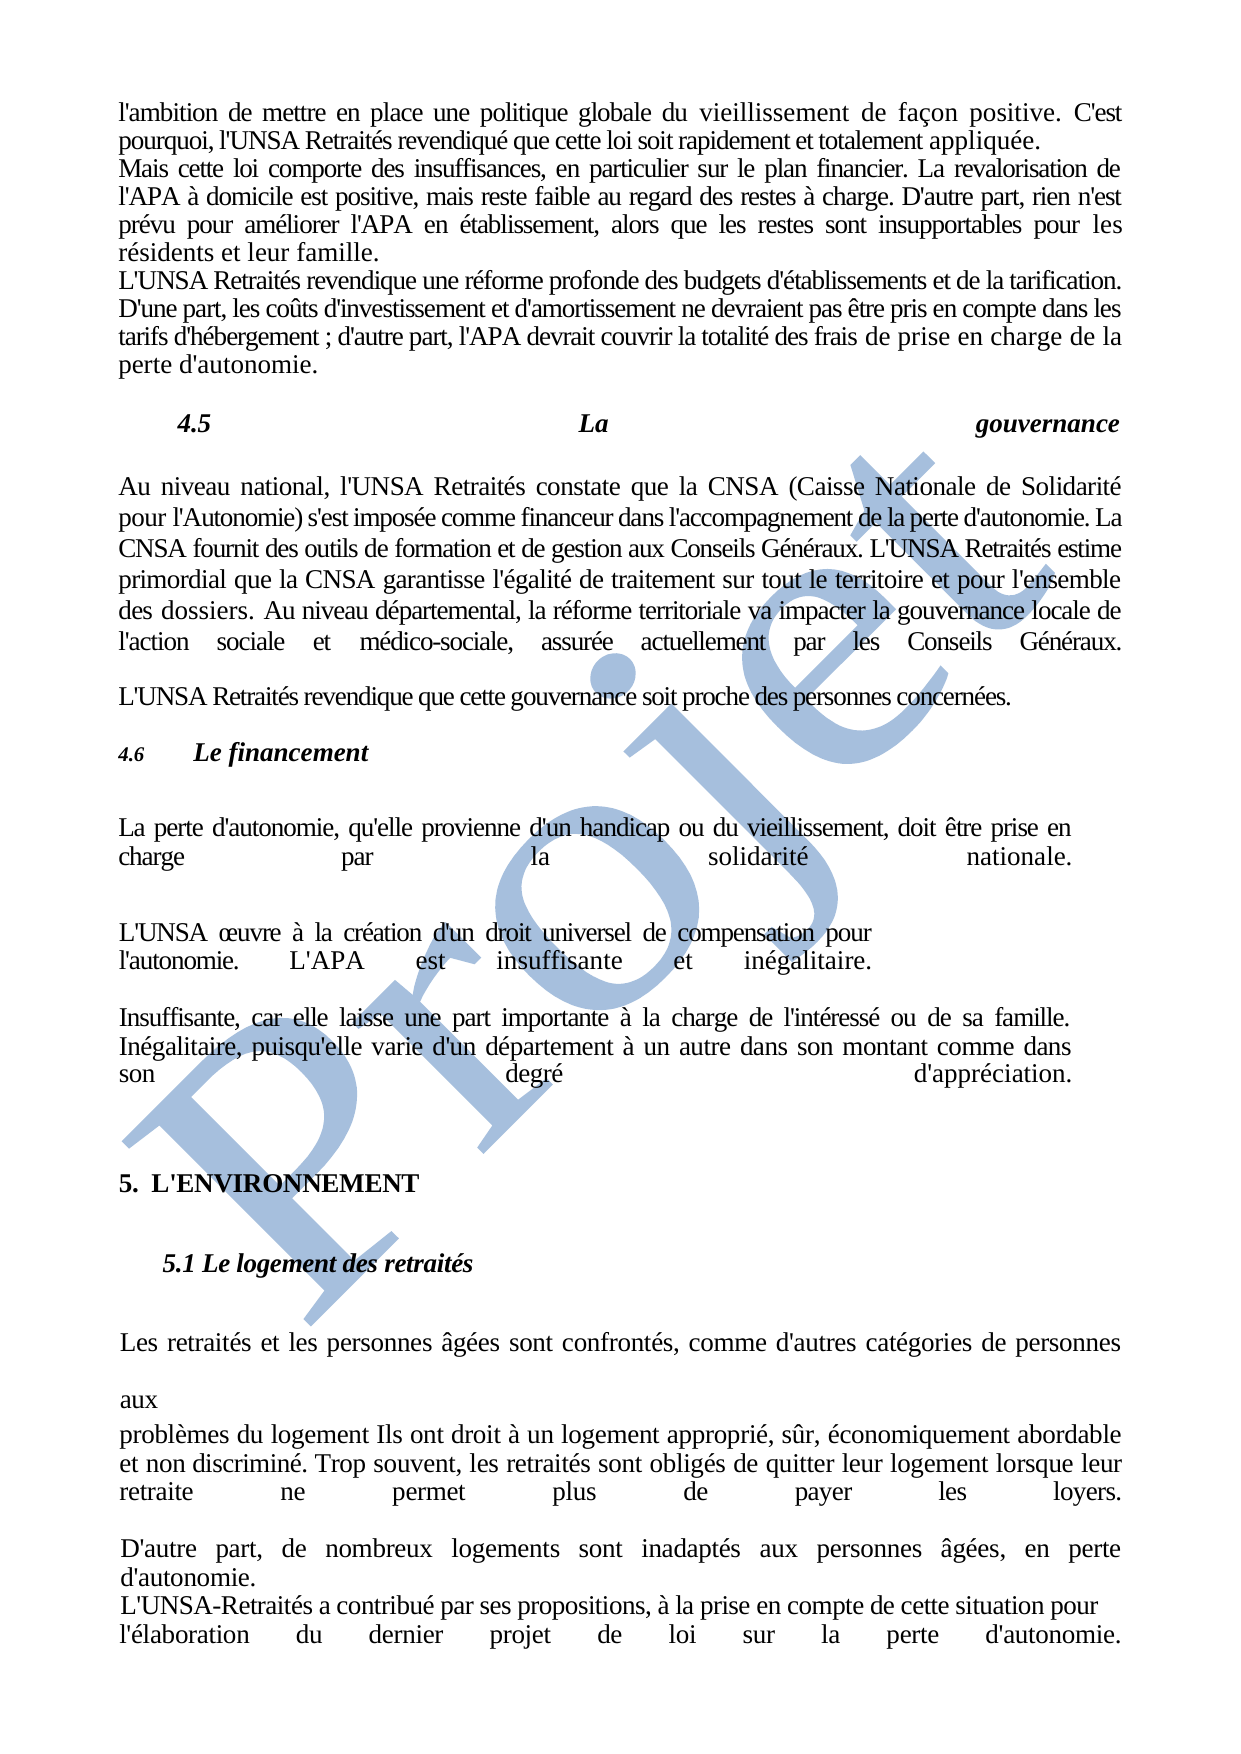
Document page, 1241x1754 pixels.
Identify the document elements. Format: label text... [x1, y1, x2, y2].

text L'UNSA œuvre à la création d'un droit universel de compensation pour l'autonomie. L'APA est insuffisante et inégalitaire. [633, 919, 872, 1003]
text 5. L'ENVIRONNEMENT [119, 1146, 236, 1204]
text 5.1 Le logement des retraités [162, 1226, 316, 1284]
text Les retraités et les personnes âgées sont confrontés, comme d'autres catégories de personnes aux [119, 1304, 1122, 1421]
text L'UNSA œuvre à la création d'un droit universel de compensation pour l'autonomie. L'APA est insuffisante et inégalitaire. [534, 919, 671, 983]
text L'UNSA Retraités revendique que cette gouvernance soit proche des personnes concernées. [930, 681, 1122, 712]
text La perte d'autonomie, qu'elle provienne d'un handicap ou du vieillissement, doit être prise en charge par la solidarité nationale. [522, 834, 660, 898]
text Insuffisante, car elle laisse une part importante à la charge de l'intéressé ou de sa famille. Inégalitaire, puisqu'elle varie d'un département à un autre dans son montant comme dans son degré d'appréciation. [193, 1052, 324, 1117]
text La perte d'autonomie, qu'elle provienne d'un handicap ou du vieillissement, doit être prise en charge par la solidarité nationale. [631, 814, 808, 898]
text l'élaboration du dernier projet de loi sur la perte d'autonomie. [119, 1620, 1122, 1677]
text problèmes du logement Ils ont droit à un logement approprié, sûr, économiquement abordable et non discriminé. Trop souvent, les retraités sont obligés de quitter leur logement lorsque leur retraite ne permet plus de payer les loyers. [119, 1421, 1122, 1535]
text l'ambition de mettre en place une politique globale du vieillissement de façon positive. C'est pourquoi, l'UNSA Retraités revendiqué que cette loi soit rapidement et totalement appliquée. [118, 99, 1122, 155]
text 5. L'ENVIRONNEMENT [242, 1146, 314, 1182]
text L'UNSA Retraités revendique une réforme profonde des budgets d'établissements et de la tarification. D'une part, les coûts d'investissement et d'amortissement ne devraient pas être pris en compte dans les tarifs d'hébergement ; d'autre part, l'APA devrait couvrir la totalité des frais de prise en charge de la perte d'autonomie. [118, 267, 1122, 379]
text 5.1 Le logement des retraités [321, 1226, 1122, 1284]
text La perte d'autonomie, qu'elle provienne d'un handicap ou du vieillissement, doit être prise en charge par la solidarité nationale. [118, 814, 560, 898]
text L'UNSA-Retraités a contribué par ses propositions, à la prise en compte de cette situation pour [120, 1592, 1122, 1620]
text Insuffisante, car elle laisse une part importante à la charge de l'intéressé ou de sa famille. Inégalitaire, puisqu'elle varie d'un département à un autre dans son montant comme dans son degré d'appréciation. [424, 1004, 1072, 1117]
text L'UNSA Retraités revendique que cette gouvernance soit proche des personnes concernées. [118, 681, 763, 712]
text La perte d'autonomie, qu'elle provienne d'un handicap ou du vieillissement, doit être prise en charge par la solidarité nationale. [783, 814, 1072, 898]
text D'autre part, de nombreux logements sont inadaptés aux personnes âgées, en perte d'autonomie. [120, 1535, 1122, 1592]
text L'UNSA Retraités revendique que cette gouvernance soit proche des personnes concernées. [808, 681, 928, 712]
list Le financement [118, 739, 682, 767]
text L'UNSA œuvre à la création d'un droit universel de compensation pour l'autonomie. L'APA est insuffisante et inégalitaire. [119, 919, 565, 1003]
text 4.5 La gouvernance Au niveau national, l'UNSA Retraités constate que la CNSA (Caisse Nationale de Solidarité pour l'Autonomie) s'est imposée comme financeur dans l'accompagnement de la perte d'autonomie. La CNSA fournit des outils de formation et de gestion aux Conseils Généraux. L'UNSA Retraités estime primordial que la CNSA garantisse l'égalité de traitement sur tout le territoire et pour l'ensemble des dossiers. Au niveau départemental, la réforme territoriale va impacter la gouvernance locale de l'action sociale et médico-sociale, assurée actuellement par les Conseils Généraux. [118, 407, 1122, 681]
text Insuffisante, car elle laisse une part importante à la charge de l'intéressé ou de sa famille. Inégalitaire, puisqu'elle varie d'un département à un autre dans son montant comme dans son degré d'appréciation. [119, 1004, 482, 1117]
text 5. L'ENVIRONNEMENT [293, 1146, 1122, 1204]
text Mais cette loi comporte des insuffisances, en particulier sur le plan financier. La revalorisation de l'APA à domicile est positive, mais reste faible au regard des restes à charge. D'autre part, rien n'est prévu pour améliorer l'APA en établissement, alors que les restes sont insupportables pour les résidents et leur famille. [118, 155, 1122, 267]
list [708, 739, 1072, 767]
